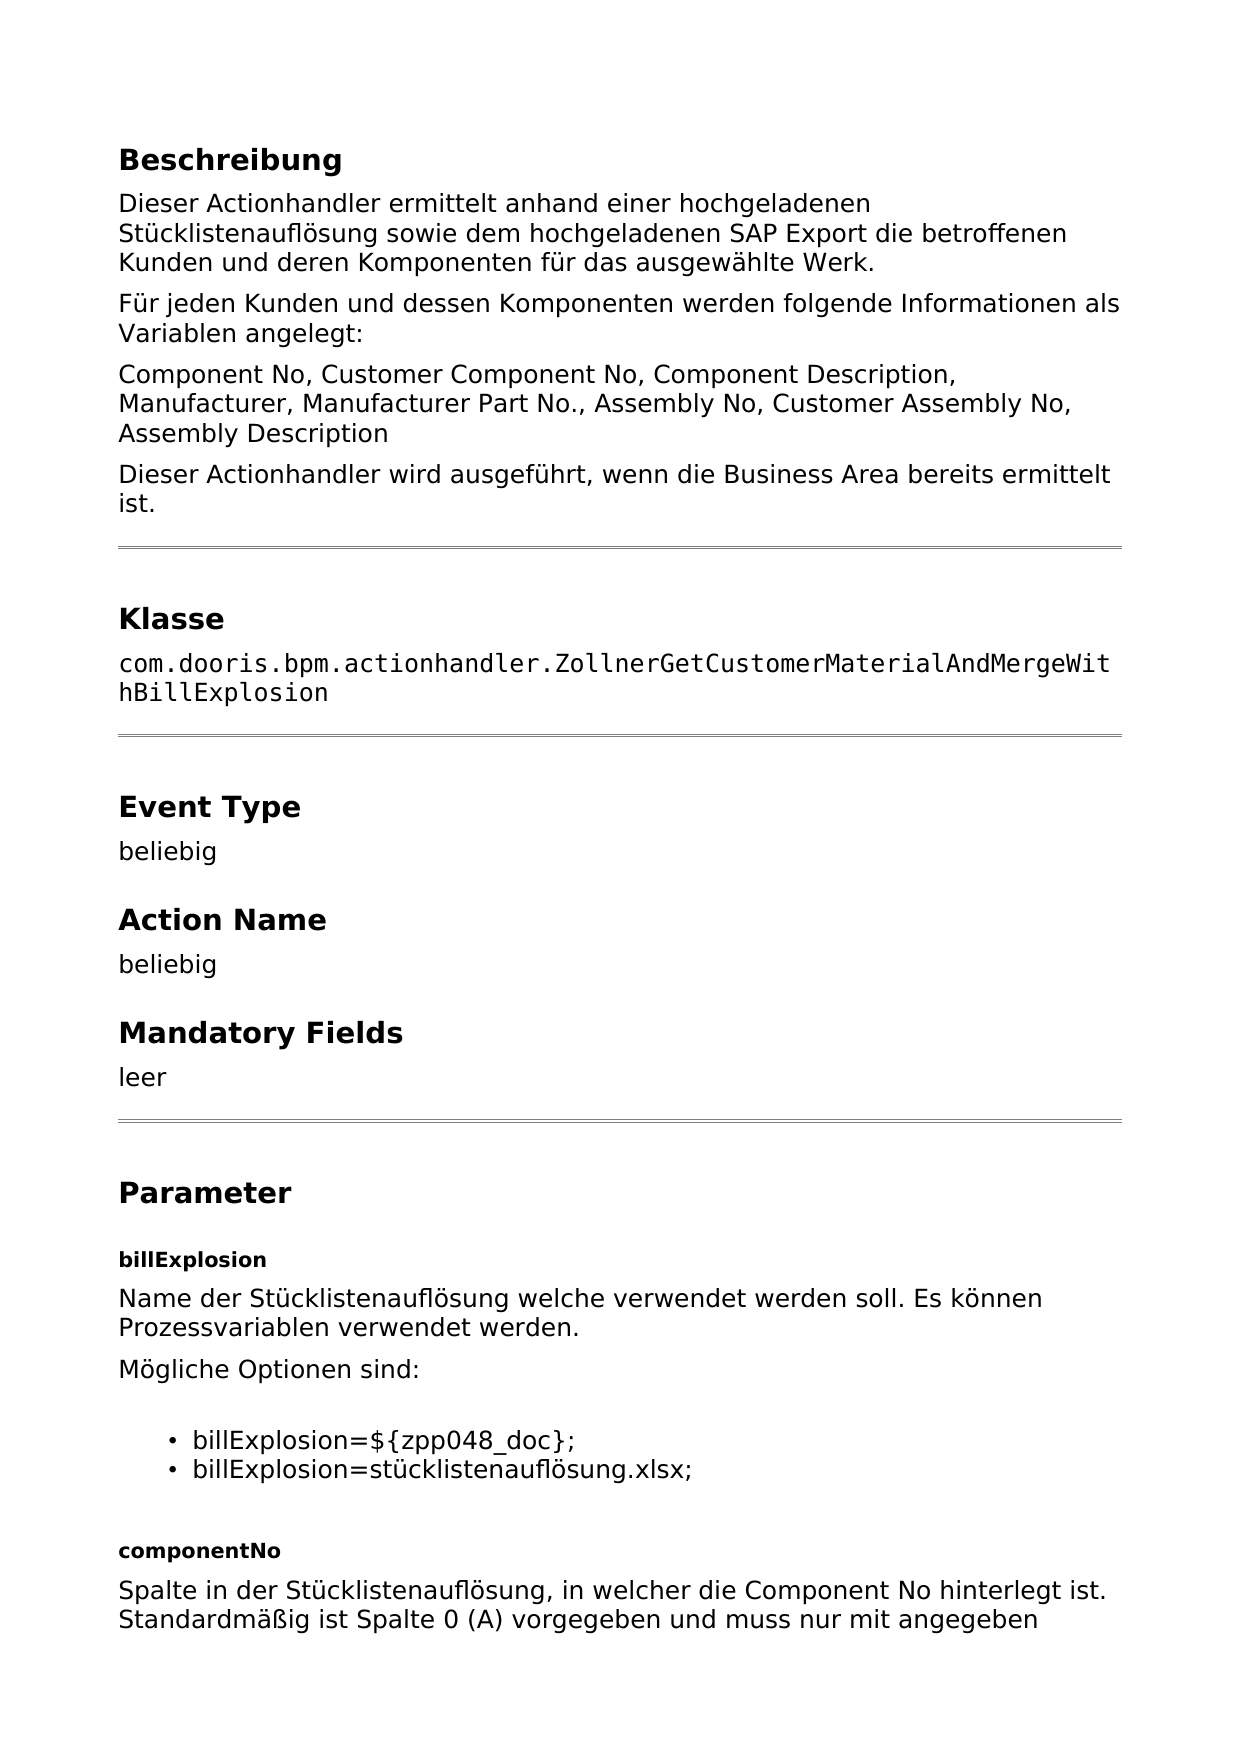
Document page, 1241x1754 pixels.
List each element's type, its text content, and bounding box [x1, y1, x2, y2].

text Dieser Actionhandler wird ausgeführt, wenn die Business Area bereits ermittelt ist. [118, 460, 1122, 519]
subtitle Beschreibung [118, 143, 1122, 177]
text Für jeden Kunden und dessen Komponenten werden folgende Informationen als Variablen angelegt: [118, 289, 1122, 348]
list billExplosion=${zpp048_doc}; [177, 1426, 1122, 1456]
text Name der Stücklistenauflösung welche verwendet werden soll. Es können Prozessvariablen verwendet werden. [118, 1284, 1122, 1343]
text Component No, Customer Component No, Component Description, Manufacturer, Manufacturer Part No., Assembly No, Customer Assembly No, Assembly Description [118, 360, 1122, 448]
text Spalte in der Stücklistenauflösung, in welcher die Component No hinterlegt ist. Standardmäßig ist Spalte 0 (A) vorgegeben und muss nur mit angegeben [118, 1576, 1122, 1634]
text beliebig [118, 950, 1122, 979]
subtitle Event Type [118, 791, 1122, 824]
subtitle Parameter [118, 1176, 1122, 1210]
subtitle Mandatory Fields [118, 1017, 1122, 1051]
text com.dooris.bpm.actionhandler.ZollnerGetCustomerMaterialAndMergeWithBillExplosion [118, 649, 1122, 707]
subtitle Klasse [118, 603, 1122, 637]
subtitle componentNo [118, 1539, 1122, 1563]
subtitle billExplosion [118, 1248, 1122, 1272]
text beliebig [118, 837, 1122, 866]
text Mögliche Optionen sind: [118, 1355, 1122, 1384]
subtitle Action Name [118, 904, 1122, 938]
text leer [118, 1063, 1122, 1092]
text Dieser Actionhandler ermittelt anhand einer hochgeladenen Stücklistenauflösung sowie dem hochgeladenen SAP Export die betroffenen Kunden und deren Komponenten für das ausgewählte Werk. [118, 189, 1122, 277]
list billExplosion=stücklistenauflösung.xlsx; [177, 1456, 1122, 1485]
